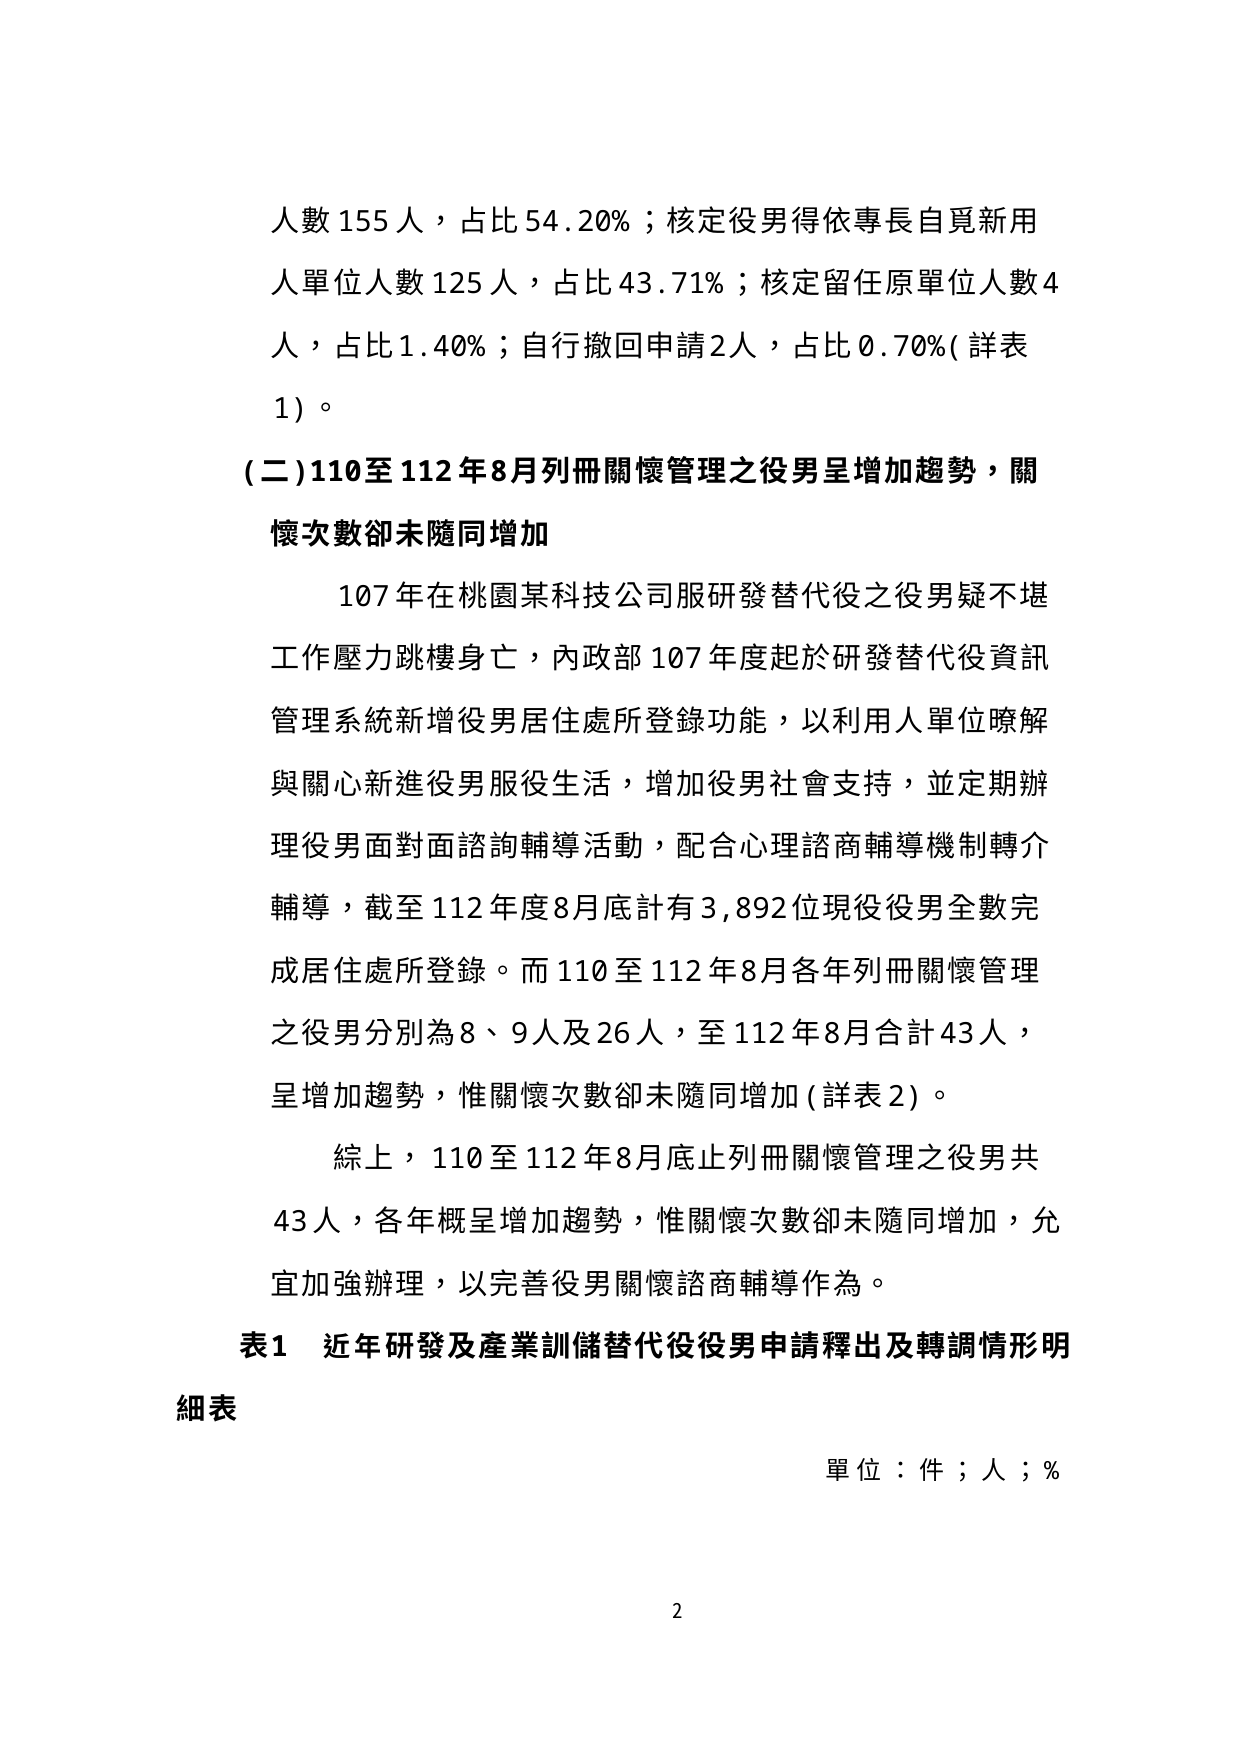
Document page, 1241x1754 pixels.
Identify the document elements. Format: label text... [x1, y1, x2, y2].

text 綜上，110至112年8月底止列冊關懷管理之役男共43人，各年概呈增加趨勢，惟關懷次數卻未隨同增加，允宜加強辦理，以完善役男關懷諮商輔導作為。 [264, 1115, 1061, 1302]
text 據內政部說明，依替代役實施條例第18條之一規定，用人單位及役男因研發計畫變更、組織變革及其他健康狀況等因素，得檢具函文及相關具體事證資料申請釋出，由內政部進行書面審查後，依研發及產業訓儲替代役役男轉調與改服作業規定核處。另於役男轉調作業期間，依役男意願開放其個人基本資料，提供其他用人單位進行洽談及申請接收進用，並給予必要之協助及諮詢服務。110至112年8月底用人單位申請釋出轉調案件及人數累計數分別為221件及286人，其中同意役男轉調至其他用人單位人數155人，占比54.20%；核定役男得依專長自覓新用人單位人數125人，占比43.71%；核定留任原單位人數4人，占比1.40%；自行撤回申請2人，占比0.70%(詳表1)。 [264, 177, 1061, 427]
text 107年在桃園某科技公司服研發替代役之役男疑不堪工作壓力跳樓身亡，內政部107年度起於研發替代役資訊管理系統新增役男居住處所登錄功能，以利用人單位暸解與關心新進役男服役生活，增加役男社會支持，並定期辦理役男面對面諮詢輔導活動，配合心理諮商輔導機制轉介輔導，截至112年度8月底計有3,892位現役役男全數完成居住處所登錄。而110至112年8月各年列冊關懷管理之役男分別為8、9人及26人，至112年8月合計43人，呈增加趨勢，惟關懷次數卻未隨同增加(詳表2)。 [264, 552, 1061, 1115]
text 單位：件；人；% [176, 1427, 1062, 1490]
text (二)110至112年8月列冊關懷管理之役男呈增加趨勢，關懷次數卻未隨同增加 [234, 427, 1061, 552]
text 表1 近年研發及產業訓儲替代役役男申請釋出及轉調情形明細表 [176, 1302, 1076, 1427]
